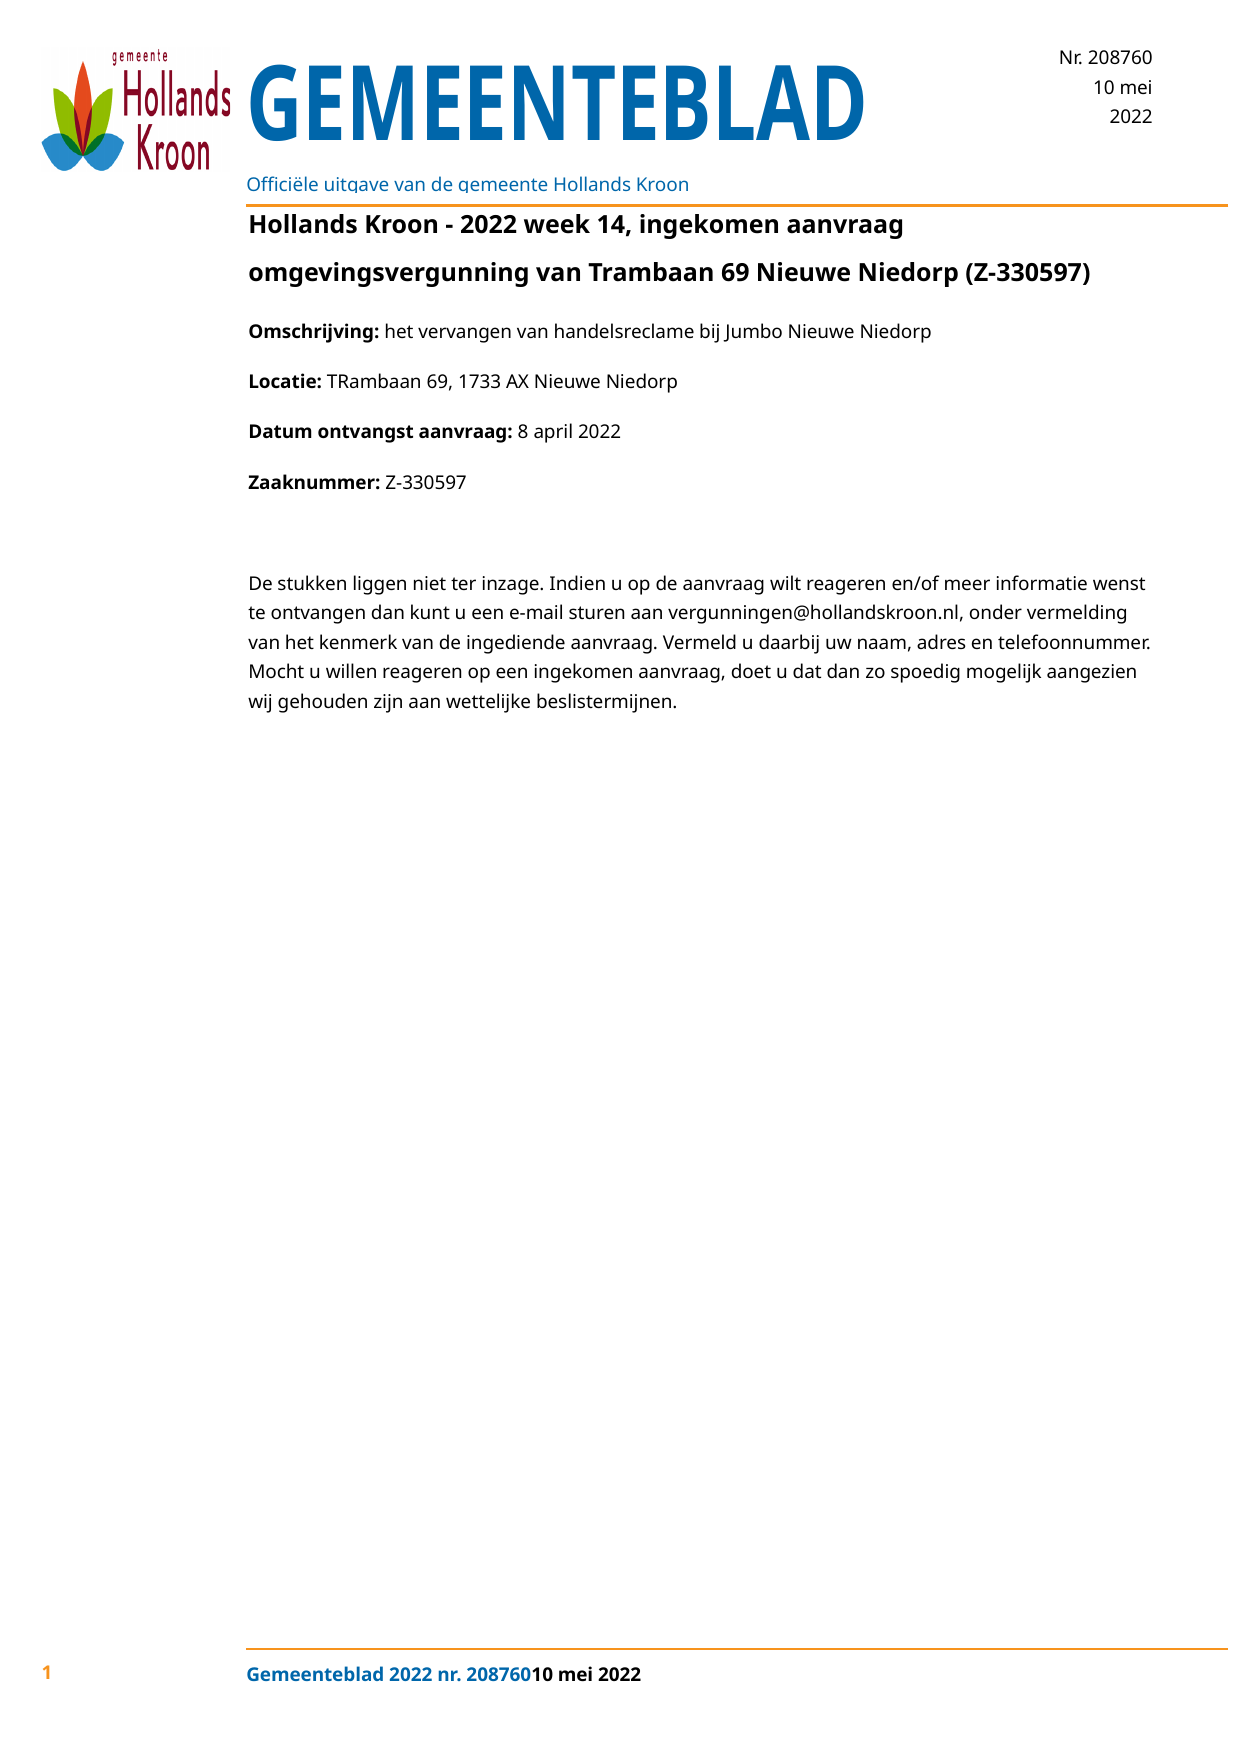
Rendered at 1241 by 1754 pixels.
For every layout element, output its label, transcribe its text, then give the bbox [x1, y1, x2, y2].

text De stukken liggen niet ter inzage. Indien u op de aanvraag wilt reageren en/of meer informatie wenst te ontvangen dan kunt u een e-mail sturen aan vergunningen@hollandskroon.nl, onder vermelding van het kenmerk van de ingediende aanvraag. Vermeld u daarbij uw naam, adres en telefoonnummer. Mocht u willen reageren op een ingekomen aanvraag, doet u dat dan zo spoedig mogelijk aangezien wij gehouden zijn aan wettelijke beslistermijnen. [248, 570, 1152, 714]
text Zaaknummer: Z-330597 [248, 469, 1152, 495]
text Hollands Kroon - 2022 week 14, ingekomen aanvraag omgevingsvergunning van Trambaan 69 Nieuwe Niedorp (Z-330597) [248, 207, 1152, 288]
text Datum ontvangst aanvraag: 8 april 2022 [248, 419, 1152, 444]
picture [41, 47, 231, 172]
text Omschrijving: het vervangen van handelsreclame bij Jumbo Nieuwe Niedorp [248, 318, 1152, 344]
text Locatie: TRambaan 69, 1733 AX Nieuwe Niedorp [248, 368, 1152, 394]
